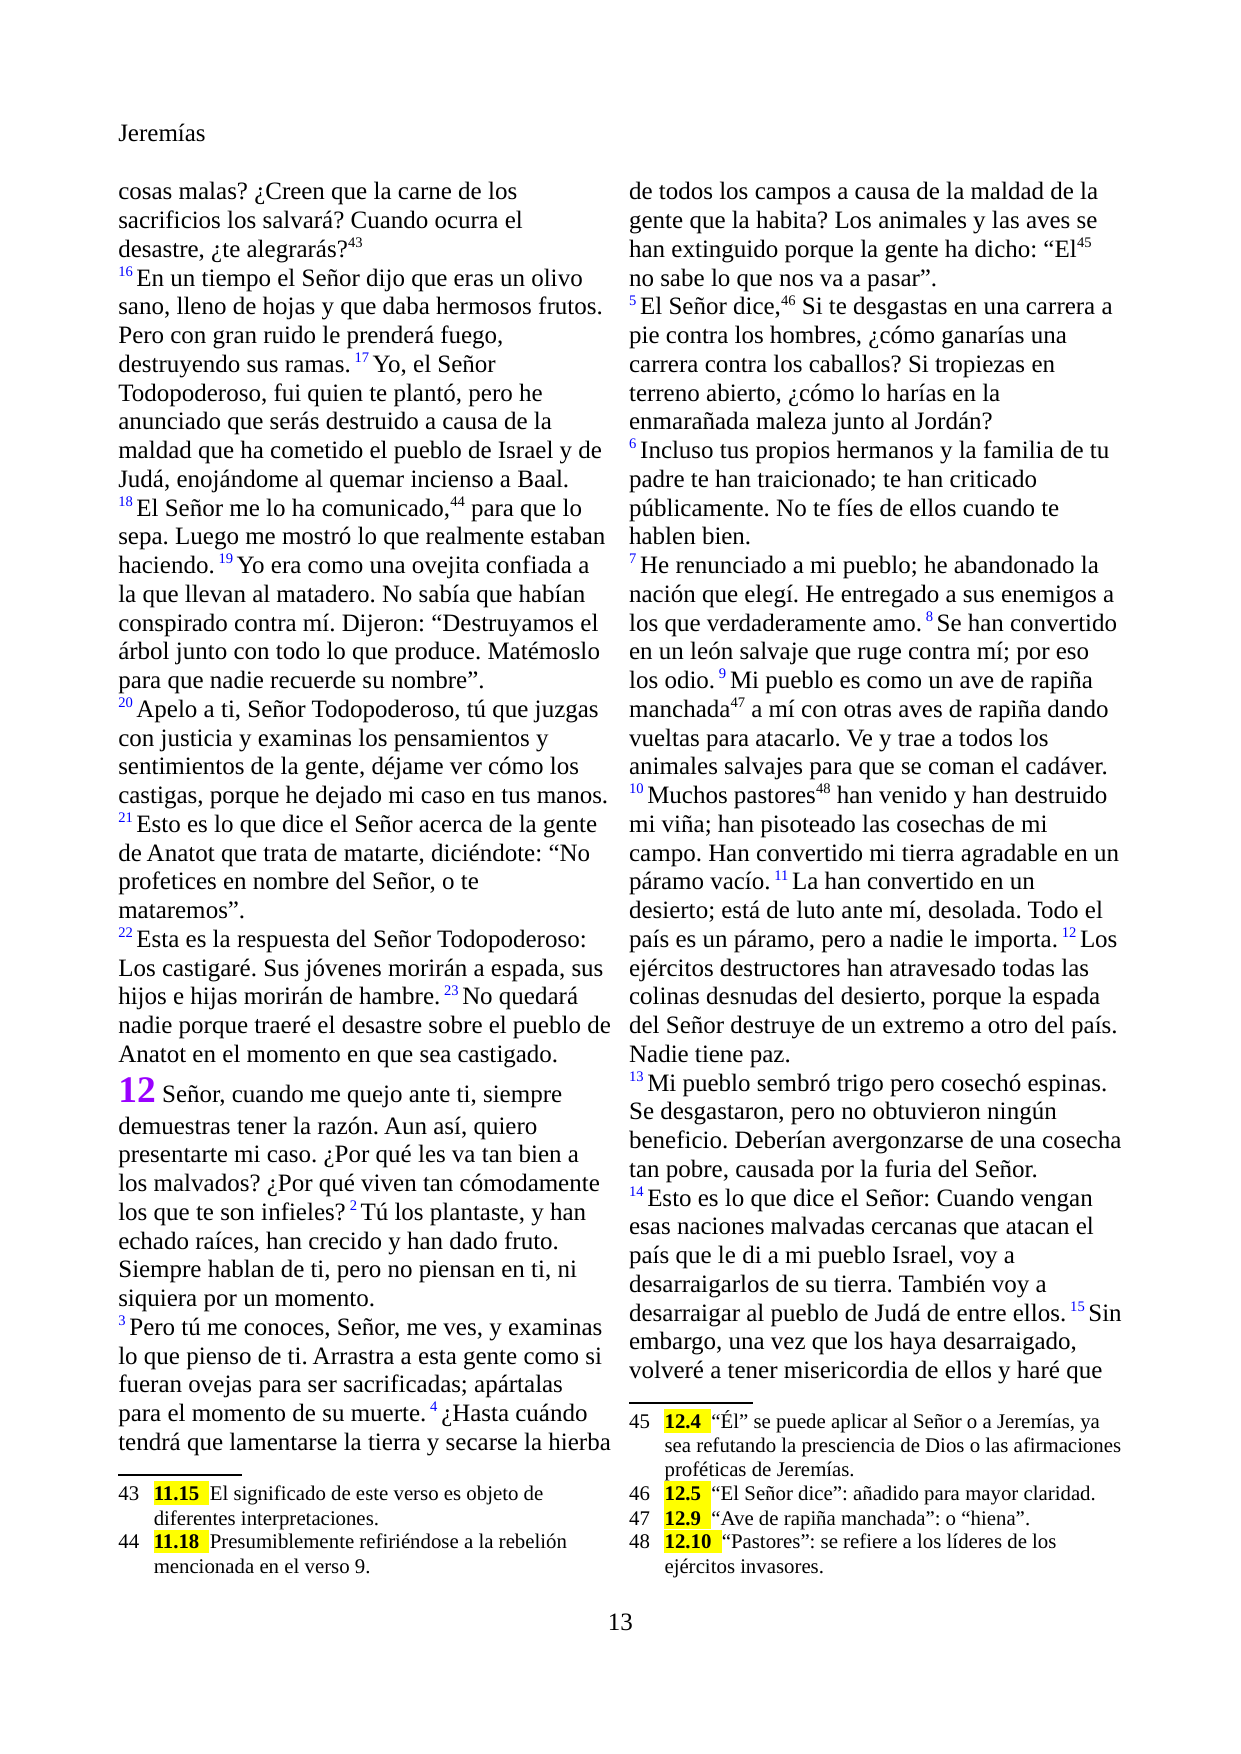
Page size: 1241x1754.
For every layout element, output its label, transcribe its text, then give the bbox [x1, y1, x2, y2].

text 12.9 “Ave de rapiña manchada”: o “hiena”. [629, 1505, 664, 1529]
text 5 El Señor dice, Si te desgastas en una carrera a pie contra los hombres, ¿cómo ganarías una carrera contra los caballos? Si tropiezas en terreno abierto, ¿cómo lo harías en la enmarañada maleza junto al Jordán? [629, 291, 1122, 435]
text 10 Muchos pastores han venido y han destruido mi viña; han pisoteado las cosechas de mi campo. Han convertido mi tierra agradable en un páramo vacío. 11 La han convertido en un desierto; está de luto ante mí, desolada. Todo el país es un páramo, pero a nadie le importa. 12 Los ejércitos destructores han atravesado todas las colinas desnudas del desierto, porque la espada del Señor destruye de un extremo a otro del país. Nadie tiene paz. [629, 780, 1122, 1068]
text 3 Pero tú me conoces, Señor, me ves, y examinas lo que pienso de ti. Arrastra a esta gente como si fueran ovejas para ser sacrificadas; apártalas para el momento de su muerte. 4 ¿Hasta cuándo tendrá que lamentarse la tierra y secarse la hierba [118, 1312, 611, 1456]
text 21 Esto es lo que dice el Señor acerca de la gente de Anatot que trata de matarte, diciéndote: “No profetices en nombre del Señor, o te mataremos”. [118, 809, 611, 924]
text 11.15 El significado de este verso es objeto de diferentes interpretaciones. [118, 1481, 611, 1529]
text 20 Apelo a ti, Señor Todopoderoso, tú que juzgas con justicia y examinas los pensamientos y sentimientos de la gente, déjame ver cómo los castigas, porque he dejado mi caso en tus manos. [118, 694, 611, 809]
text 6 Incluso tus propios hermanos y la familia de tu padre te han traicionado; te han criticado públicamente. No te fíes de ellos cuando te hablen bien. [629, 435, 1122, 550]
text 12 Señor, cuando me quejo ante ti, siempre demuestras tener la razón. Aun así, quiero presentarte mi caso. ¿Por qué les va tan bien a los malvados? ¿Por qué viven tan cómodamente los que te son infieles? 2 Tú los plantaste, y han echado raíces, han crecido y han dado fruto. Siempre hablan de ti, pero no piensan en ti, ni siquiera por un momento. [118, 1068, 611, 1312]
text 12.10 “Pastores”: se refiere a los líderes de los ejércitos invasores. [629, 1529, 1122, 1578]
text 7 He renunciado a mi pueblo; he abandonado la nación que elegí. He entregado a sus enemigos a los que verdaderamente amo. 8 Se han convertido en un león salvaje que ruge contra mí; por eso los odio. 9 Mi pueblo es como un ave de rapiña manchada a mí con otras aves de rapiña dando vueltas para atacarlo. Ve y trae a todos los animales salvajes para que se coman el cadáver. [629, 550, 1122, 780]
text 11.18 Presumiblemente refiriéndose a la rebelión mencionada en el verso 9. [118, 1529, 611, 1578]
text de todos los campos a causa de la maldad de la gente que la habita? Los animales y las aves se han extinguido porque la gente ha dicho: “El no sabe lo que nos va a pasar”. [629, 176, 1122, 291]
text 13 Mi pueblo sembró trigo pero cosechó espinas. Se desgastaron, pero no obtuvieron ningún beneficio. Deberían avergonzarse de una cosecha tan pobre, causada por la furia del Señor. [629, 1068, 1122, 1183]
text 16 En un tiempo el Señor dijo que eras un olivo sano, lleno de hojas y que daba hermosos frutos. Pero con gran ruido le prenderá fuego, destruyendo sus ramas. 17 Yo, el Señor Todopoderoso, fui quien te plantó, pero he anunciado que serás destruido a causa de la maldad que ha cometido el pueblo de Israel y de Judá, enojándome al quemar incienso a Baal. [118, 263, 611, 493]
text 12.4 “Él” se puede aplicar al Señor o a Jeremías, ya sea refutando la presciencia de Dios o las afirmaciones proféticas de Jeremías. [629, 1409, 1122, 1481]
text 18 El Señor me lo ha comunicado, para que lo sepa. Luego me mostró lo que realmente estaban haciendo. 19 Yo era como una ovejita confiada a la que llevan al matadero. No sabía que habían conspirado contra mí. Dijeron: “Destruyamos el árbol junto con todo lo que produce. Matémoslo para que nadie recuerde su nombre”. [118, 493, 611, 694]
text 14 Esto es lo que dice el Señor: Cuando vengan esas naciones malvadas cercanas que atacan el país que le di a mi pueblo Israel, voy a desarraigarlos de su tierra. También voy a desarraigar al pueblo de Judá de entre ellos. 15 Sin embargo, una vez que los haya desarraigado, volveré a tener misericordia de ellos y haré que [629, 1183, 1122, 1384]
text cosas malas? ¿Creen que la carne de los sacrificios los salvará? Cuando ocurra el desastre, ¿te alegrarás? [118, 176, 611, 263]
text 22 Esta es la respuesta del Señor Todopoderoso: Los castigaré. Sus jóvenes morirán a espada, sus hijos e hijas morirán de hambre. 23 No quedará nadie porque traeré el desastre sobre el pueblo de Anatot en el momento en que sea castigado. [118, 924, 611, 1068]
text 12.5 “El Señor dice”: añadido para mayor claridad. [711, 1481, 1122, 1505]
text 12.9 “Ave de rapiña manchada”: o “hiena”. [711, 1505, 1122, 1529]
